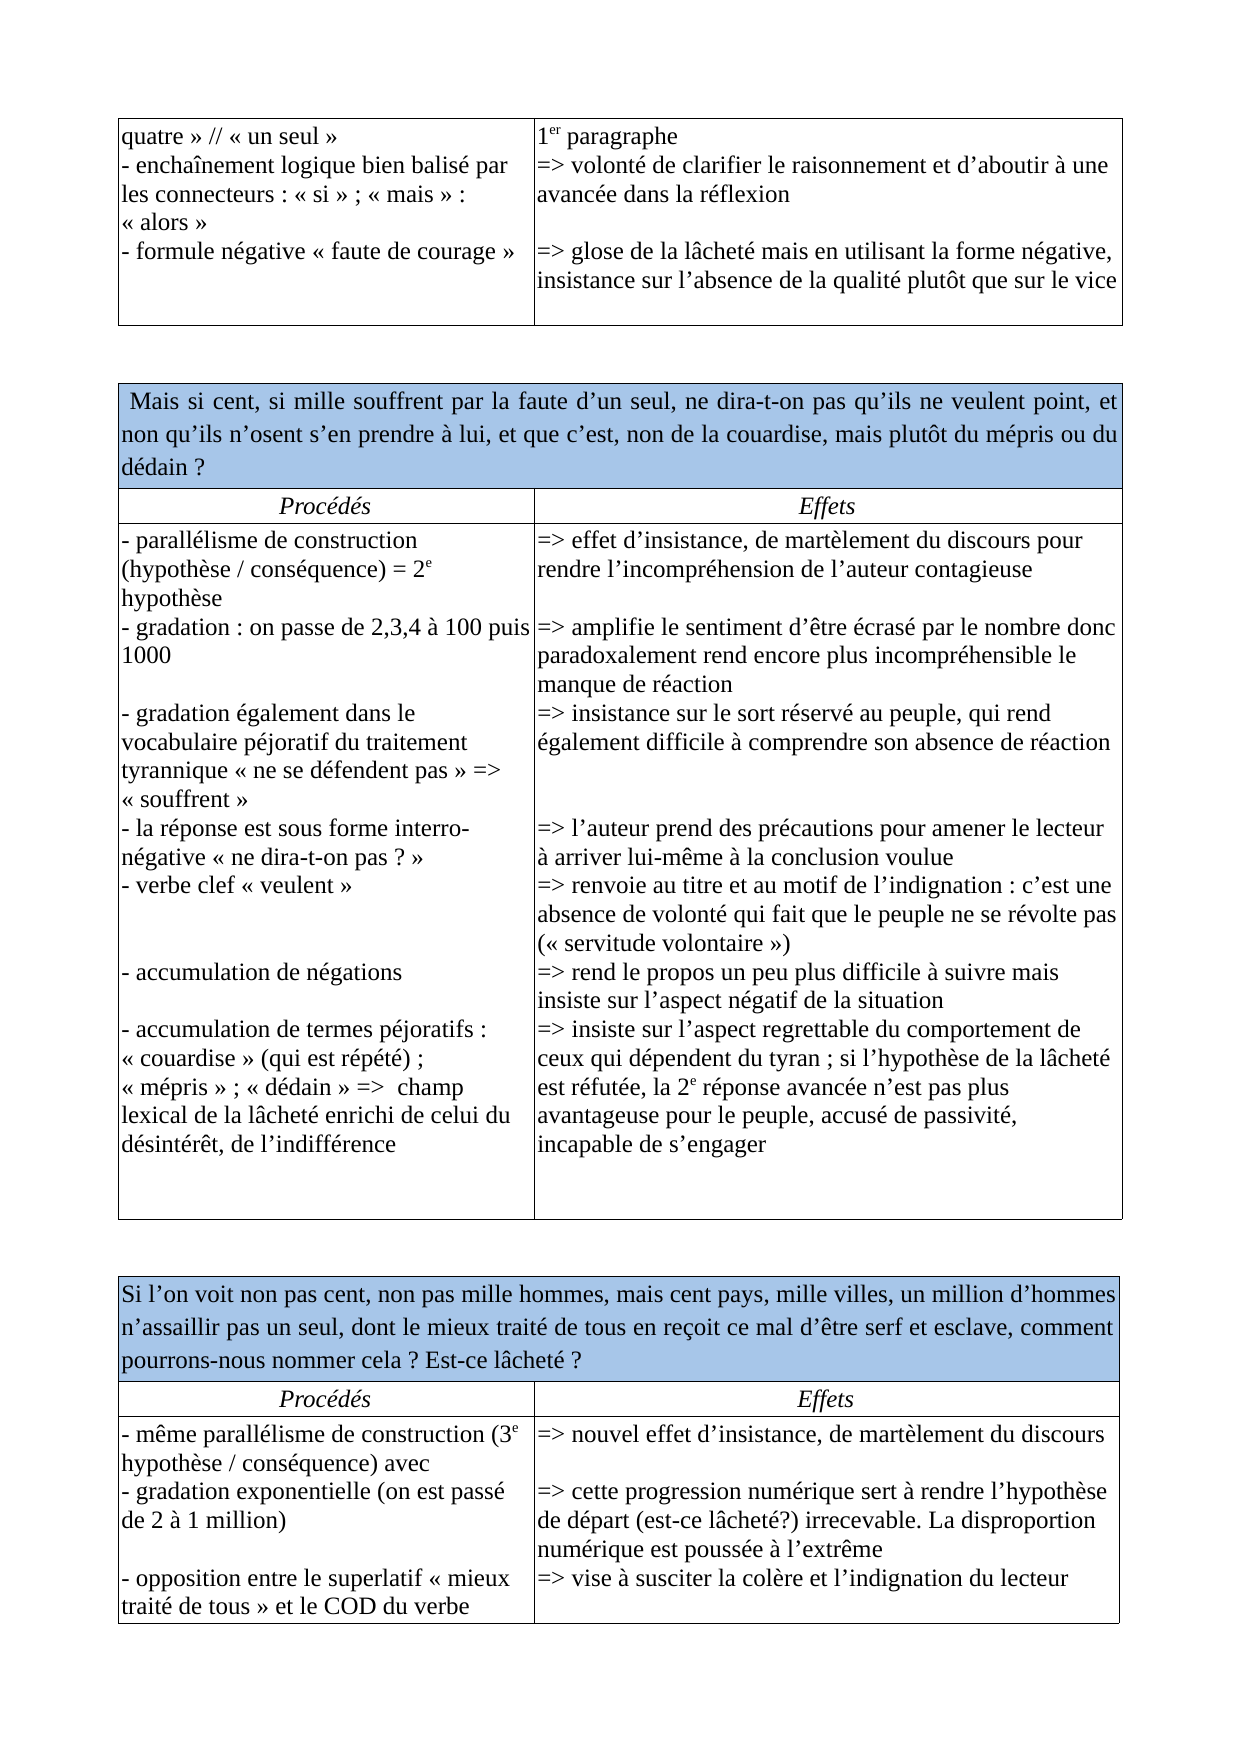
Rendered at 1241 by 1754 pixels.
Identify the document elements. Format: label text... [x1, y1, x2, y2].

table_header Mais si cent, si mille souffrent par la faute d’un seul, ne dira-t-on pas qu’ils ne veulent point, et non qu’ils n’osent s’en prendre à lui, et que c’est, non de la couardise, mais plutôt du mépris ou du dédain ? [119, 384, 1122, 488]
table_cell => nouvel effet d’insistance, de martèlement du discours => cette progression numérique sert à rendre l’hypothèse de départ (est-ce lâcheté?) irrecevable. La disproportion numérique est poussée à l’extrême => vise à susciter la colère et l’indignation du lecteur [535, 1417, 1119, 1623]
table_cell Procédés [119, 489, 534, 523]
table_cell => effet d’insistance, de martèlement du discours pour rendre l’incompréhension de l’auteur contagieuse => amplifie le sentiment d’être écrasé par le nombre donc paradoxalement rend encore plus incompréhensible le manque de réaction => insistance sur le sort réservé au peuple, qui rend également difficile à comprendre son absence de réaction => l’auteur prend des précautions pour amener le lecteur à arriver lui-même à la conclusion voulue => renvoie au titre et au motif de l’indignation : c’est une absence de volonté qui fait que le peuple ne se révolte pas (« servitude volontaire ») => rend le propos un peu plus difficile à suivre mais insiste sur l’aspect négatif de la situation => insiste sur l’aspect regrettable du comportement de ceux qui dépendent du tyran ; si l’hypothèse de la lâcheté est réfutée, la 2e réponse avancée n’est pas plus avantageuse pour le peuple, accusé de passivité, incapable de s’engager [535, 524, 1122, 1218]
table_cell Procédés [119, 1382, 534, 1416]
table_cell 1er paragraphe => volonté de clarifier le raisonnement et d’aboutir à une avancée dans la réflexion => glose de la lâcheté mais en utilisant la forme négative, insistance sur l’absence de la qualité plutôt que sur le vice [535, 119, 1122, 325]
table_cell quatre » // « un seul » - enchaînement logique bien balisé par les connecteurs : « si » ; « mais » : « alors » - formule négative « faute de courage » [119, 119, 534, 325]
table_header Si l’on voit non pas cent, non pas mille hommes, mais cent pays, mille villes, un million d’hommes n’assaillir pas un seul, dont le mieux traité de tous en reçoit ce mal d’être serf et esclave, comment pourrons-nous nommer cela ? Est-ce lâcheté ? [119, 1277, 1119, 1381]
table_cell Effets [535, 1382, 1119, 1416]
table_cell - parallélisme de construction (hypothèse / conséquence) = 2e hypothèse - gradation : on passe de 2,3,4 à 100 puis 1000 - gradation également dans le vocabulaire péjoratif du traitement tyrannique « ne se défendent pas » => « souffrent » - la réponse est sous forme interro-négative « ne dira-t-on pas ? » - verbe clef « veulent » - accumulation de négations - accumulation de termes péjoratifs : « couardise » (qui est répété) ; « mépris » ; « dédain » => champ lexical de la lâcheté enrichi de celui du désintérêt, de l’indifférence [119, 524, 534, 1218]
table_cell Effets [535, 489, 1122, 523]
table_cell - même parallélisme de construction (3e hypothèse / conséquence) avec - gradation exponentielle (on est passé de 2 à 1 million) - opposition entre le superlatif « mieux traité de tous » et le COD du verbe [119, 1417, 534, 1623]
